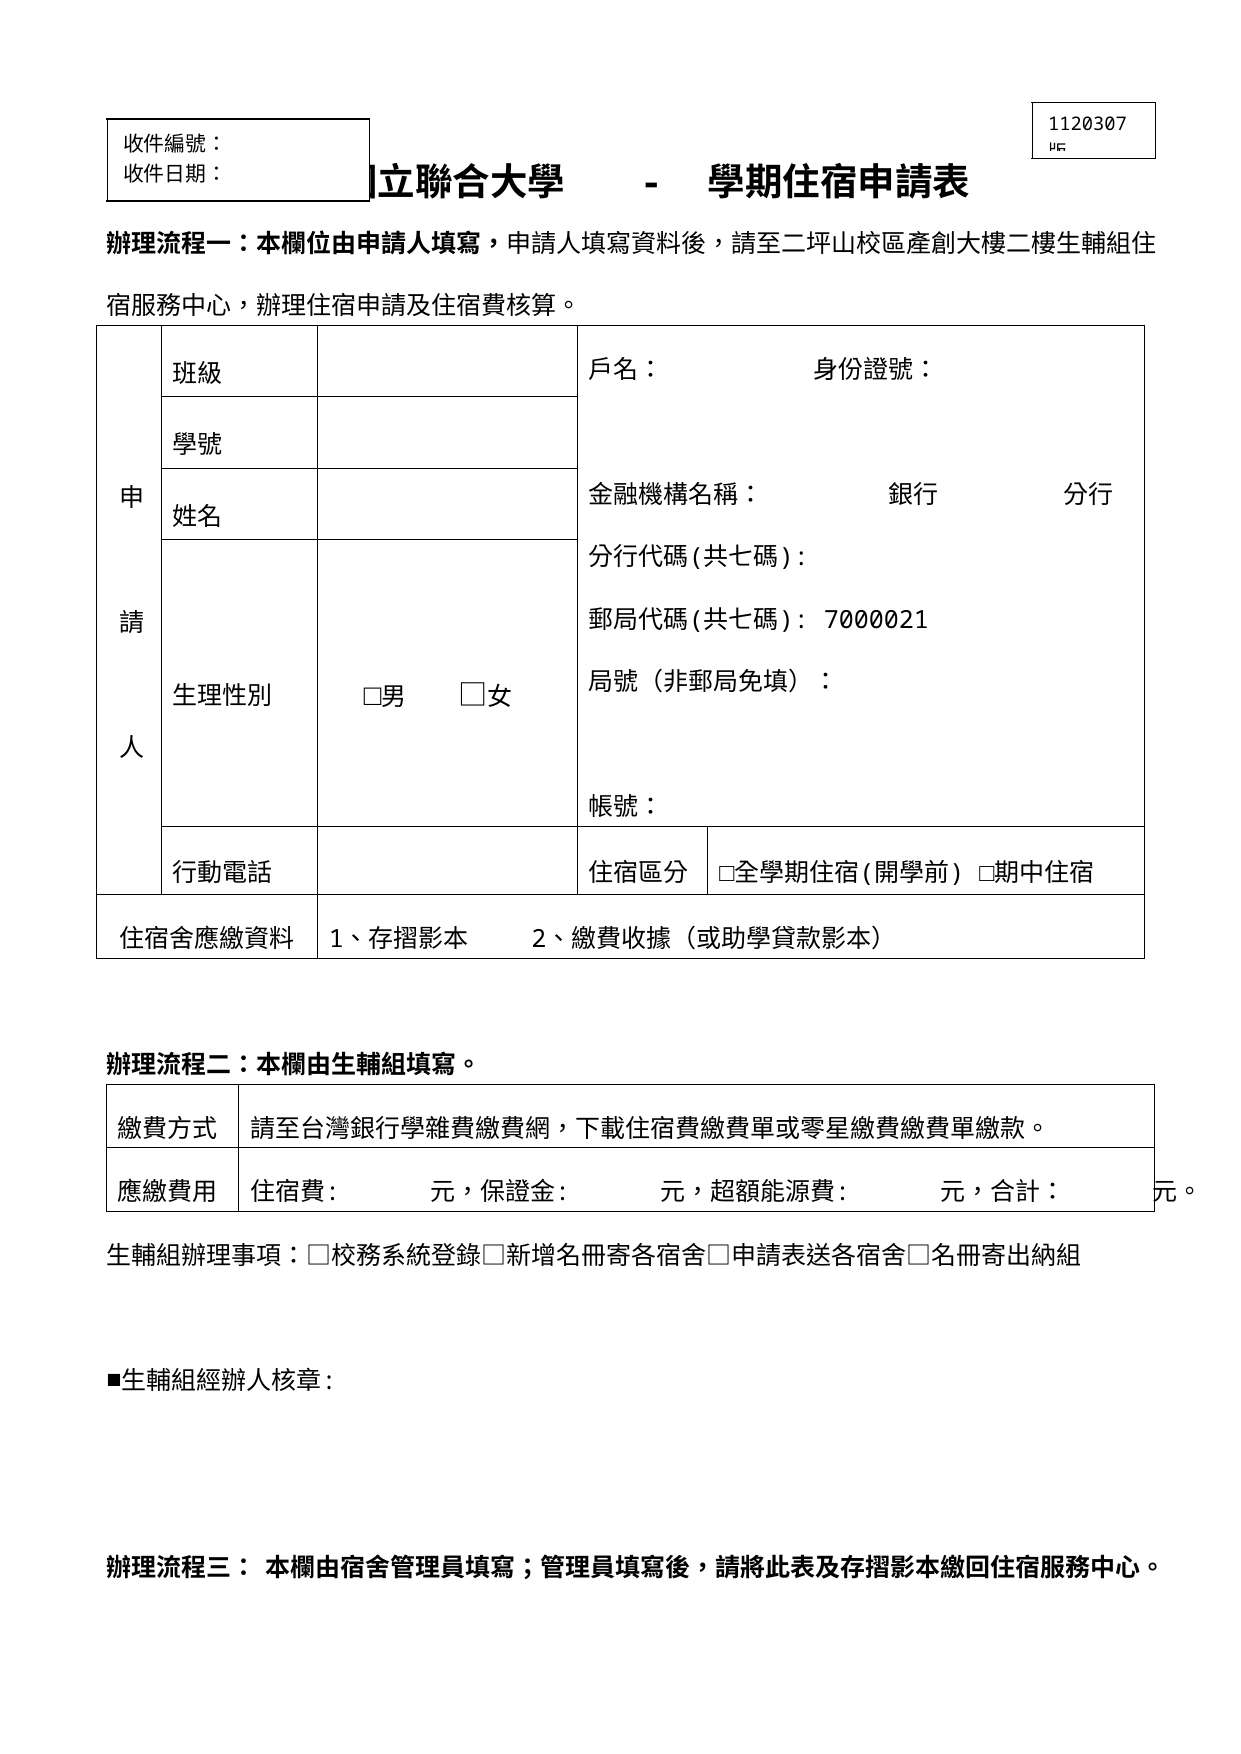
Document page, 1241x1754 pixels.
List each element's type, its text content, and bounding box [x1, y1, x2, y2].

text 1120307版 [1048, 111, 1140, 150]
text 宿服務中心，辦理住宿申請及住宿費核算。 [106, 262, 1240, 324]
table_cell 行動電話 [162, 827, 317, 894]
table_cell 住宿區分 [578, 827, 707, 894]
text 收件日期： [123, 157, 354, 187]
text 生輔組辦理事項：□校務系統登錄□新增名冊寄各宿舍□申請表送各宿舍□名冊寄出納組 [106, 1212, 1240, 1274]
table_cell 住宿舍應繳資料 [97, 895, 317, 957]
table_header 申 請 人 [97, 326, 161, 894]
table_header 班級 [162, 326, 317, 396]
table_header [318, 326, 577, 396]
text 國立聯合大學 - 學期住宿申請表 [1033, 103, 1155, 158]
table_cell □男 □女 [318, 540, 577, 826]
table_cell □全學期住宿(開學前) □期中住宿 [708, 827, 1144, 894]
table_cell [318, 469, 577, 539]
text 國立聯合大學 - 學期住宿申請表 [108, 120, 369, 200]
table_cell 應繳費用 [107, 1148, 238, 1211]
table_cell [318, 827, 577, 894]
table_cell 住宿費: 元，保證金: 元，超額能源費: 元，合計： 元。 [239, 1148, 1154, 1211]
text 辦理流程一：本欄位由申請人填寫，申請人填寫資料後，請至二坪山校區產創大樓二樓生輔組住 [106, 199, 1240, 262]
table_header 繳費方式 [107, 1085, 238, 1147]
text 辦理流程三： 本欄由宿舍管理員填寫；管理員填寫後，請將此表及存摺影本繳回住宿服務中心。 [106, 1524, 1240, 1587]
table_header 請至台灣銀行學雜費繳費網，下載住宿費繳費單或零星繳費繳費單繳款。 [239, 1085, 1154, 1147]
table_header 戶名： 身份證號： 金融機構名稱： 銀行 分行 分行代碼(共七碼): 郵局代碼(共七碼): 7000021 局號（非郵局免填）： 帳號： [578, 326, 1144, 826]
table_cell 姓名 [162, 469, 317, 539]
text 收件編號： [123, 127, 354, 157]
text ■生輔組經辦人核章: [106, 1337, 1240, 1399]
table_cell [318, 397, 577, 467]
table_cell 學號 [162, 397, 317, 467]
text 國立聯合大學 - 學期住宿申請表 [370, 103, 1240, 199]
table_cell 生理性別 [162, 540, 317, 826]
text 辦理流程二：本欄由生輔組填寫。 [106, 1021, 1240, 1083]
table_cell 1、存摺影本 2、繳費收據（或助學貸款影本） [318, 895, 1144, 957]
